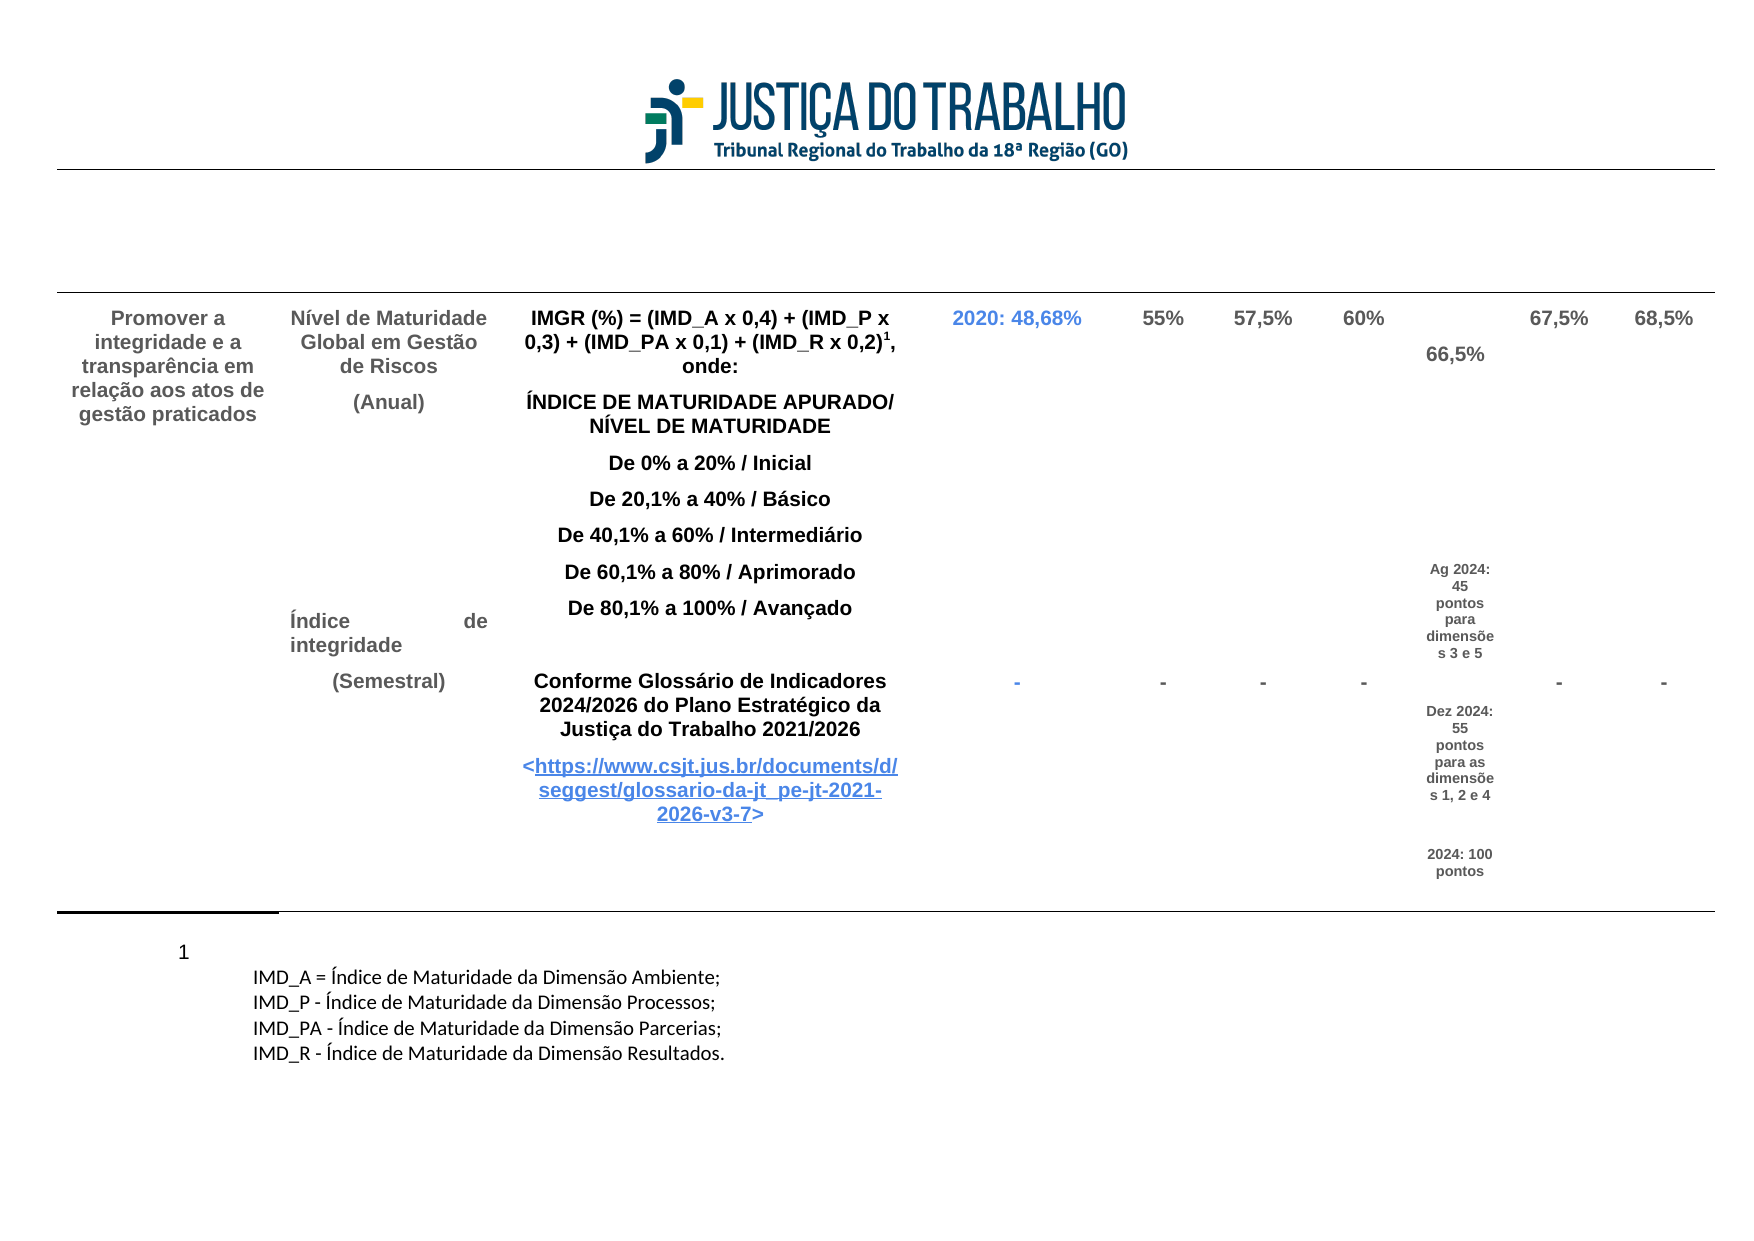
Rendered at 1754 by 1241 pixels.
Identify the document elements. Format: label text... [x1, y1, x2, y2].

table_cell [1313, 170, 1414, 292]
table_cell [1113, 170, 1213, 292]
table_cell [1415, 170, 1505, 292]
table_cell 57,5% - [1213, 293, 1313, 911]
table_cell [499, 170, 918, 292]
table_cell Promover a integridade e a transparência em relação aos atos de gestão praticados [57, 293, 279, 911]
table_cell Nível de Maturidade Global em Gestão de Riscos (Anual) Índice de integridade (Semestral) [279, 293, 499, 911]
table_cell [57, 170, 279, 292]
table_cell [1613, 170, 1715, 292]
table_cell 55% - [1113, 293, 1213, 911]
table_cell IMGR (%) = (IMD_A x 0,4) + (IMD_P x 0,3) + (IMD_PA x 0,1) + (IMD_R x 0,2), onde: ÍNDICE DE MATURIDADE APURADO/ NÍVEL DE MATURIDADE De 0% a 20% / Inicial De 20,1% a 40% / Básico De 40,1% a 60% / Intermediário De 60,1% a 80% / Aprimorado De 80,1% a 100% / Avançado Conforme Glossário de Indicadores 2024/2026 do Plano Estratégico da Justiça do Trabalho 2021/2026 <https://www.csjt.jus.br/documents/d/seggest/glossario-da-jt_pe-jt-2021-2026-v3-7> [499, 293, 918, 911]
table_cell 60% - [1313, 293, 1414, 911]
picture [637, 73, 1135, 169]
table_cell [1213, 170, 1313, 292]
table_cell 67,5% - [1505, 293, 1613, 911]
table_cell [918, 170, 1113, 292]
table_cell [279, 170, 499, 292]
table_cell 66,5% Ag 2024: 45 pontos para dimensões 3 e 5 Dez 2024: 55 pontos para as dimensões 1, 2 e 4 2024: 100 pontos [1415, 293, 1505, 911]
table_cell 68,5% - [1613, 293, 1715, 911]
table_cell 2020: 48,68% - [918, 293, 1113, 911]
table_cell [1505, 170, 1613, 292]
